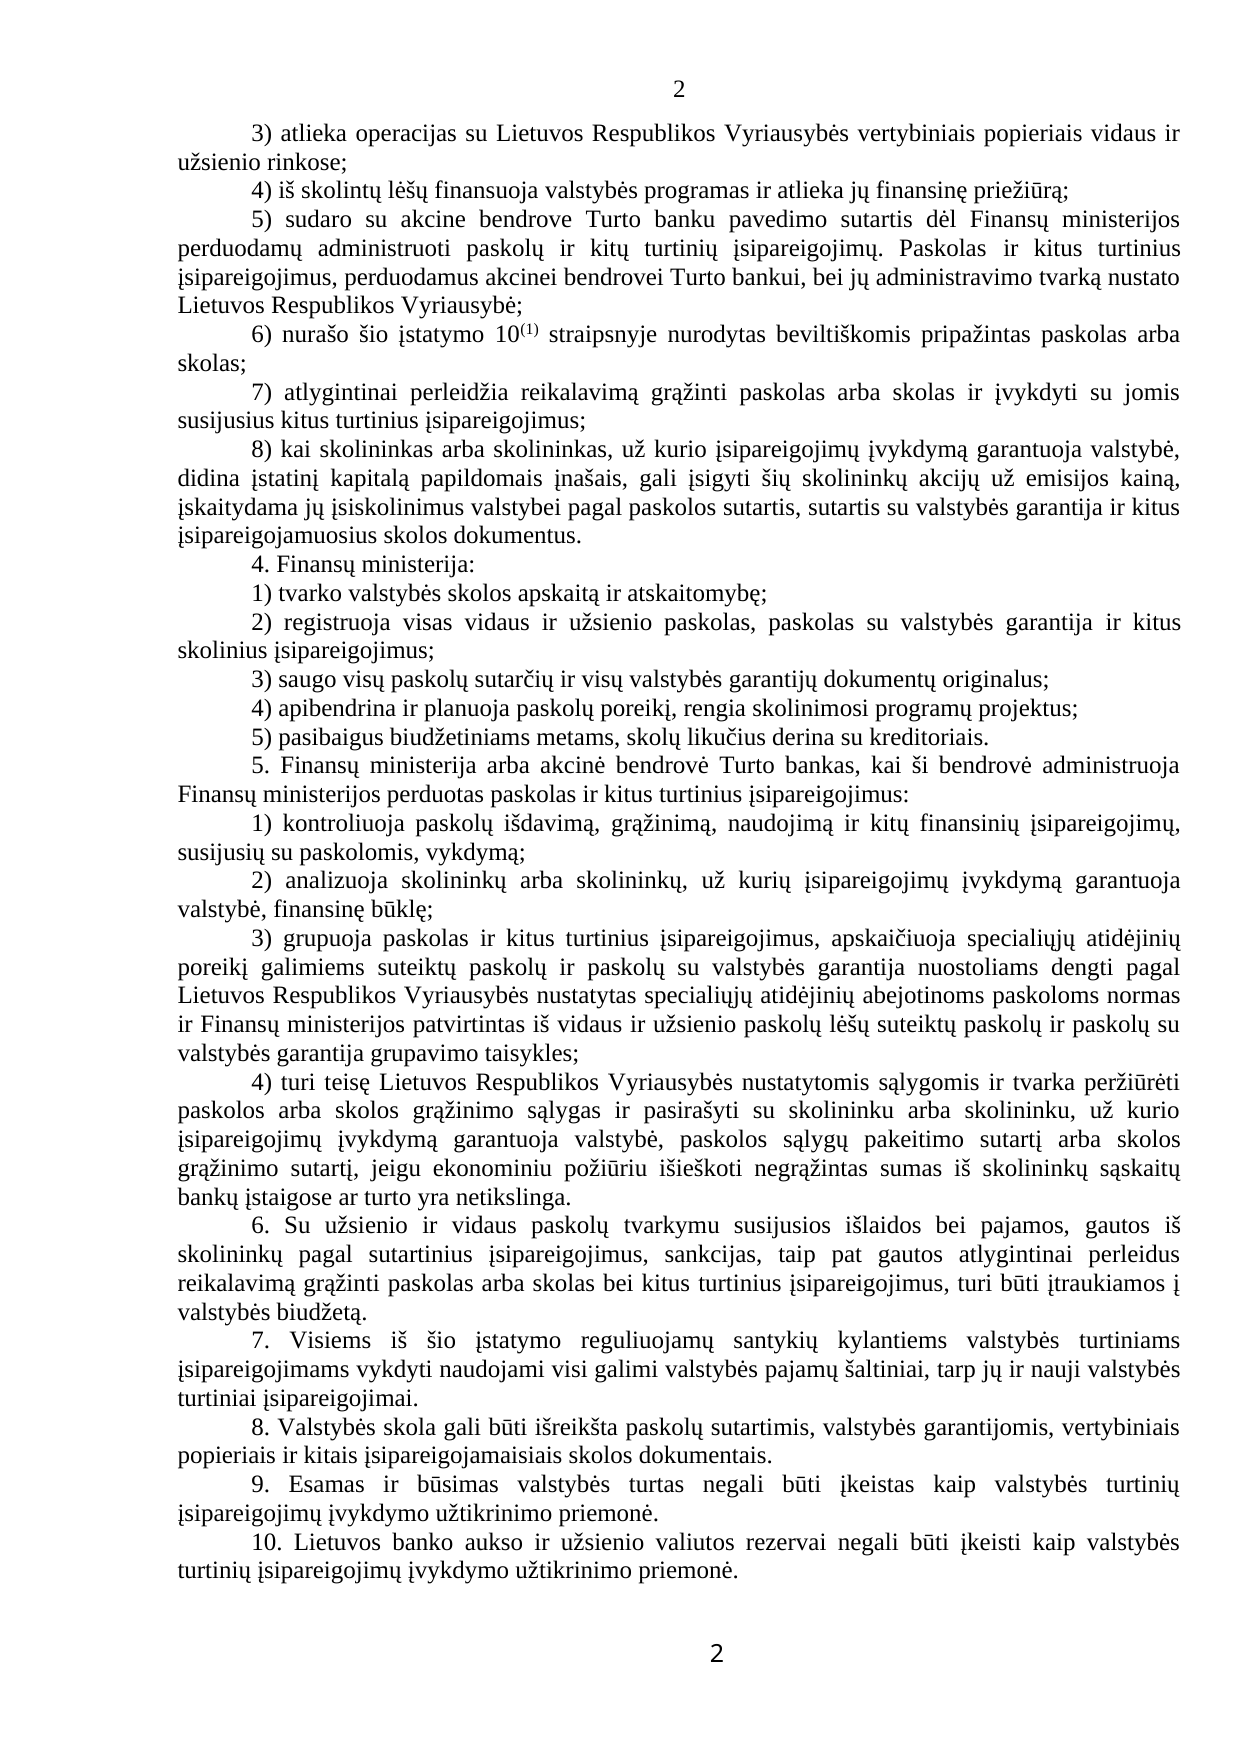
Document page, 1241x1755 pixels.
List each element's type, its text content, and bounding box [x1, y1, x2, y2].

text 5) sudaro su akcine bendrove Turto banku pavedimo sutartis dėl Finansų ministerijos perduodamų administruoti paskolų ir kitų turtinių įsipareigojimų. Paskolas ir kitus turtinius įsipareigojimus, perduodamus akcinei bendrovei Turto bankui, bei jų administravimo tvarką nustato Lietuvos Respublikos Vyriausybė; [177, 204, 1181, 319]
text 6) nurašo šio įstatymo 10(1) straipsnyje nurodytas beviltiškomis pripažintas paskolas arba skolas; [177, 319, 1181, 377]
text 5. Finansų ministerija arba akcinė bendrovė Turto bankas, kai ši bendrovė administruoja Finansų ministerijos perduotas paskolas ir kitus turtinius įsipareigojimus: [177, 751, 1181, 808]
text 1) kontroliuoja paskolų išdavimą, grąžinimą, naudojimą ir kitų finansinių įsipareigojimų, susijusių su paskolomis, vykdymą; [177, 808, 1181, 866]
text 3) atlieka operacijas su Lietuvos Respublikos Vyriausybės vertybiniais popieriais vidaus ir užsienio rinkose; [177, 118, 1181, 176]
text 4. Finansų ministerija: [177, 549, 1181, 578]
text 3) grupuoja paskolas ir kitus turtinius įsipareigojimus, apskaičiuoja specialiųjų atidėjinių poreikį galimiems suteiktų paskolų ir paskolų su valstybės garantija nuostoliams dengti pagal Lietuvos Respublikos Vyriausybės nustatytas specialiųjų atidėjinių abejotinoms paskoloms normas ir Finansų ministerijos patvirtintas iš vidaus ir užsienio paskolų lėšų suteiktų paskolų ir paskolų su valstybės garantija grupavimo taisykles; [177, 923, 1181, 1067]
text 8. Valstybės skola gali būti išreikšta paskolų sutartimis, valstybės garantijomis, vertybiniais popieriais ir kitais įsipareigojamaisiais skolos dokumentais. [177, 1412, 1181, 1469]
text 7. Visiems iš šio įstatymo reguliuojamų santykių kylantiems valstybės turtiniams įsipareigojimams vykdyti naudojami visi galimi valstybės pajamų šaltiniai, tarp jų ir nauji valstybės turtiniai įsipareigojimai. [177, 1326, 1181, 1412]
text 6. Su užsienio ir vidaus paskolų tvarkymu susijusios išlaidos bei pajamos, gautos iš skolininkų pagal sutartinius įsipareigojimus, sankcijas, taip pat gautos atlygintinai perleidus reikalavimą grąžinti paskolas arba skolas bei kitus turtinius įsipareigojimus, turi būti įtraukiamos į valstybės biudžetą. [177, 1211, 1181, 1326]
text 8) kai skolininkas arba skolininkas, už kurio įsipareigojimų įvykdymą garantuoja valstybė, didina įstatinį kapitalą papildomais įnašais, gali įsigyti šių skolininkų akcijų už emisijos kainą, įskaitydama jų įsiskolinimus valstybei pagal paskolos sutartis, sutartis su valstybės garantija ir kitus įsipareigojamuosius skolos dokumentus. [177, 434, 1181, 549]
text 7) atlygintinai perleidžia reikalavimą grąžinti paskolas arba skolas ir įvykdyti su jomis susijusius kitus turtinius įsipareigojimus; [177, 377, 1181, 434]
text 3) saugo visų paskolų sutarčių ir visų valstybės garantijų dokumentų originalus; [177, 664, 1181, 693]
text 1) tvarko valstybės skolos apskaitą ir atskaitomybę; [177, 578, 1181, 607]
text 2) analizuoja skolininkų arba skolininkų, už kurių įsipareigojimų įvykdymą garantuoja valstybė, finansinę būklę; [177, 866, 1181, 923]
text 10. Lietuvos banko aukso ir užsienio valiutos rezervai negali būti įkeisti kaip valstybės turtinių įsipareigojimų įvykdymo užtikrinimo priemonė. [177, 1527, 1181, 1584]
text 4) iš skolintų lėšų finansuoja valstybės programas ir atlieka jų finansinę priežiūrą; [177, 176, 1181, 204]
text 9. Esamas ir būsimas valstybės turtas negali būti įkeistas kaip valstybės turtinių įsipareigojimų įvykdymo užtikrinimo priemonė. [177, 1469, 1181, 1527]
text 2) registruoja visas vidaus ir užsienio paskolas, paskolas su valstybės garantija ir kitus skolinius įsipareigojimus; [177, 607, 1181, 664]
text 4) apibendrina ir planuoja paskolų poreikį, rengia skolinimosi programų projektus; [177, 693, 1181, 722]
text 4) turi teisę Lietuvos Respublikos Vyriausybės nustatytomis sąlygomis ir tvarka peržiūrėti paskolos arba skolos grąžinimo sąlygas ir pasirašyti su skolininku arba skolininku, už kurio įsipareigojimų įvykdymą garantuoja valstybė, paskolos sąlygų pakeitimo sutartį arba skolos grąžinimo sutartį, jeigu ekonominiu požiūriu išieškoti negrąžintas sumas iš skolininkų sąskaitų bankų įstaigose ar turto yra netikslinga. [177, 1067, 1181, 1211]
text 5) pasibaigus biudžetiniams metams, skolų likučius derina su kreditoriais. [177, 722, 1181, 751]
